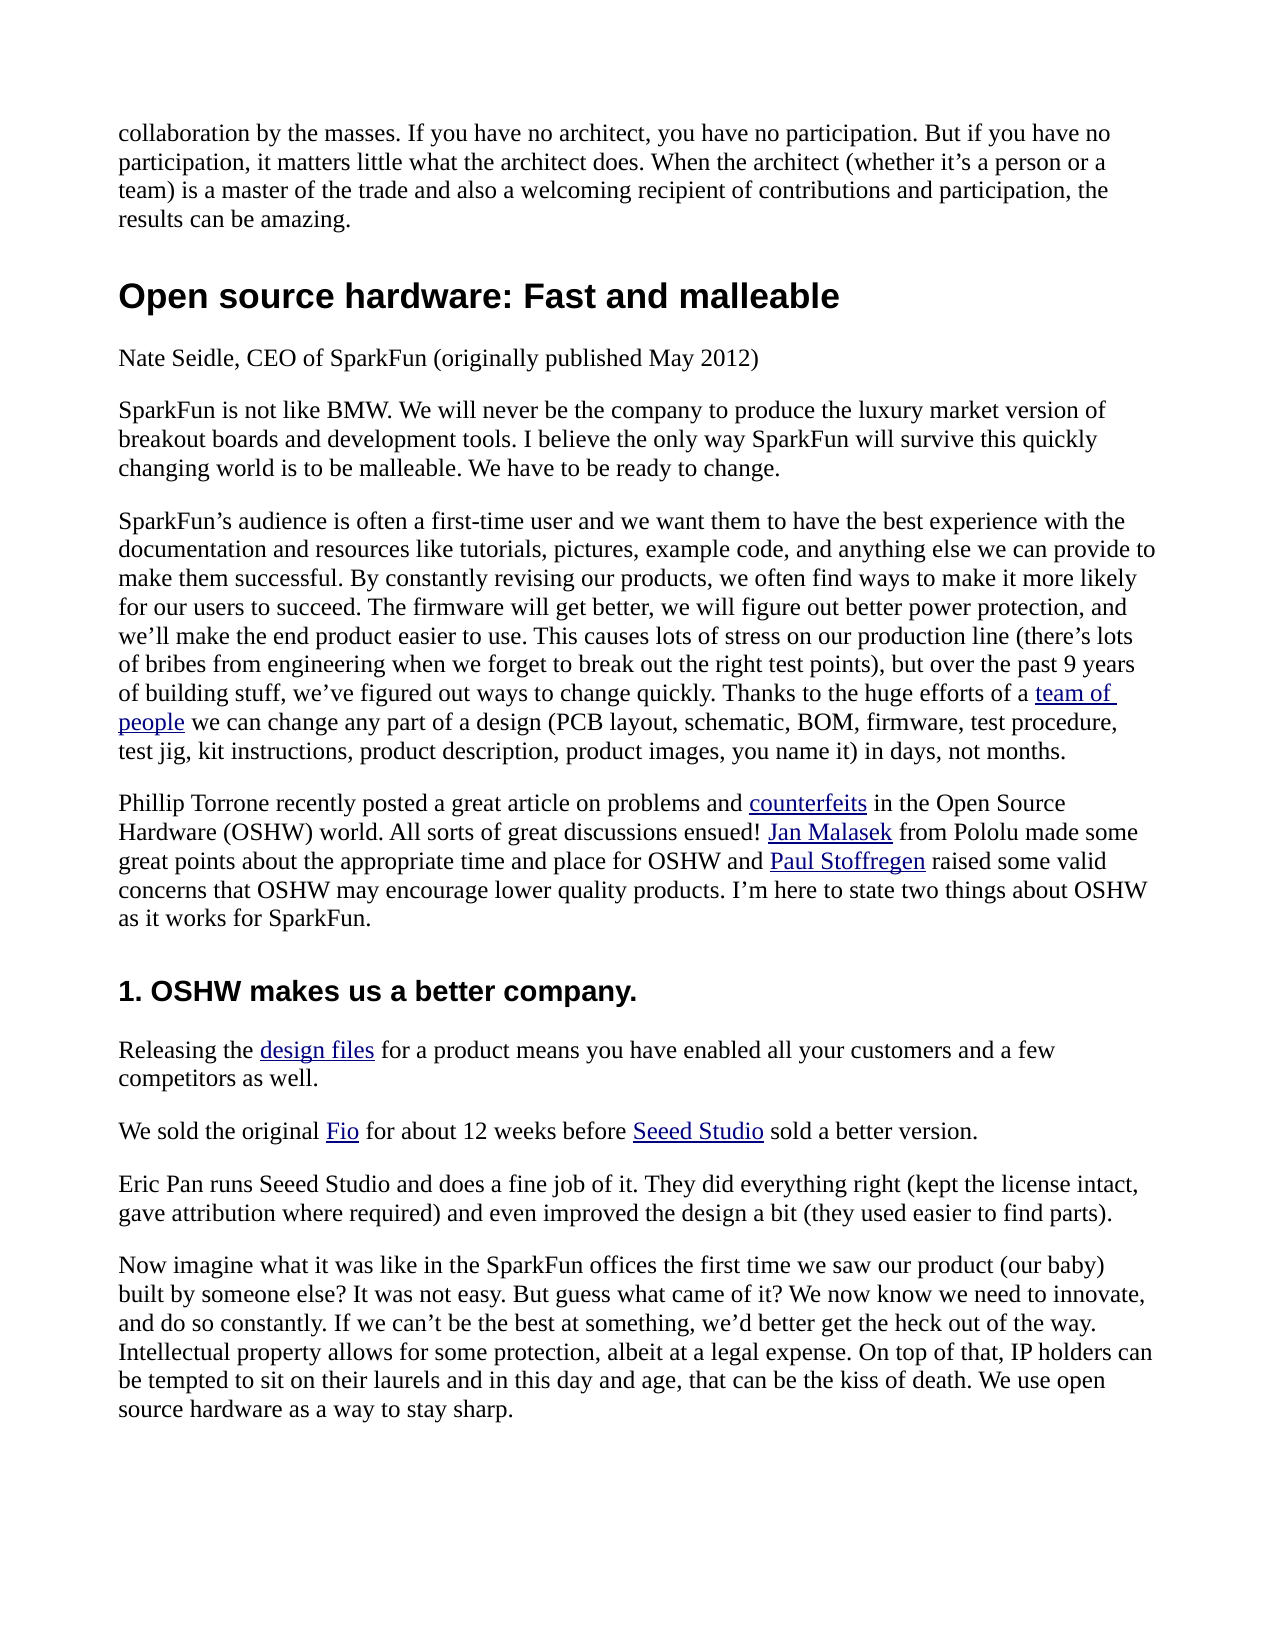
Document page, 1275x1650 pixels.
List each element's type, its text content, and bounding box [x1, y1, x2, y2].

subtitle 1. OSHW makes us a better company. [118, 974, 1157, 1008]
text Nate Seidle, CEO of SparkFun (originally published May 2012) [118, 343, 1157, 372]
text SparkFun’s audience is often a first-time user and we want them to have the best experience with the documentation and resources like tutorials, pictures, example code, and anything else we can provide to make them successful. By constantly revising our products, we often find ways to make it more likely for our users to succeed. The firmware will get better, we will figure out better power protection, and we’ll make the end product easier to use. This causes lots of stress on our production line (there’s lots of bribes from engineering when we forget to break out the right test points), but over the past 9 years of building stuff, we’ve figured out ways to change quickly. Thanks to the huge efforts of a team of people we can change any part of a design (PCB layout, schematic, BOM, firmware, test procedure, test jig, kit instructions, product description, product images, you name it) in days, not months. [118, 506, 1157, 764]
text We sold the original Fio for about 12 weeks before Seeed Studio sold a better version. [118, 1116, 1157, 1145]
text collaboration by the masses. If you have no architect, you have no participation. But if you have no participation, it matters little what the architect does. When the architect (whether it’s a person or a team) is a master of the trade and also a welcoming recipient of contributions and participation, the results can be amazing. [118, 118, 1157, 233]
text Now imagine what it was like in the SparkFun offices the first time we saw our product (our baby) built by someone else? It was not easy. But guess what came of it? We now know we need to innovate, and do so constantly. If we can’t be the best at something, we’d better get the heck out of the way. Intellectual property allows for some protection, albeit at a legal expense. On top of that, IP holders can be tempted to sit on their laurels and in this day and age, that can be the kiss of death. We use open source hardware as a way to stay sharp. [118, 1250, 1157, 1423]
text Phillip Torrone recently posted a great article on problems and counterfeits in the Open Source Hardware (OSHW) world. All sorts of great discussions ensued! Jan Malasek from Pololu made some great points about the appropriate time and place for OSHW and Paul Stoffregen raised some valid concerns that OSHW may encourage lower quality products. I’m here to state two things about OSHW as it works for SparkFun. [118, 788, 1157, 932]
text Releasing the design files for a product means you have enabled all your customers and a few competitors as well. [118, 1035, 1157, 1092]
text Eric Pan runs Seeed Studio and does a fine job of it. They did everything right (kept the license intact, gave attribution where required) and even improved the design a bit (they used easier to find parts). [118, 1169, 1157, 1226]
subtitle Open source hardware: Fast and malleable [118, 275, 1157, 316]
text SparkFun is not like BMW. We will never be the company to produce the luxury market version of breakout boards and development tools. I believe the only way SparkFun will survive this quickly changing world is to be malleable. We have to be ready to change. [118, 396, 1157, 482]
